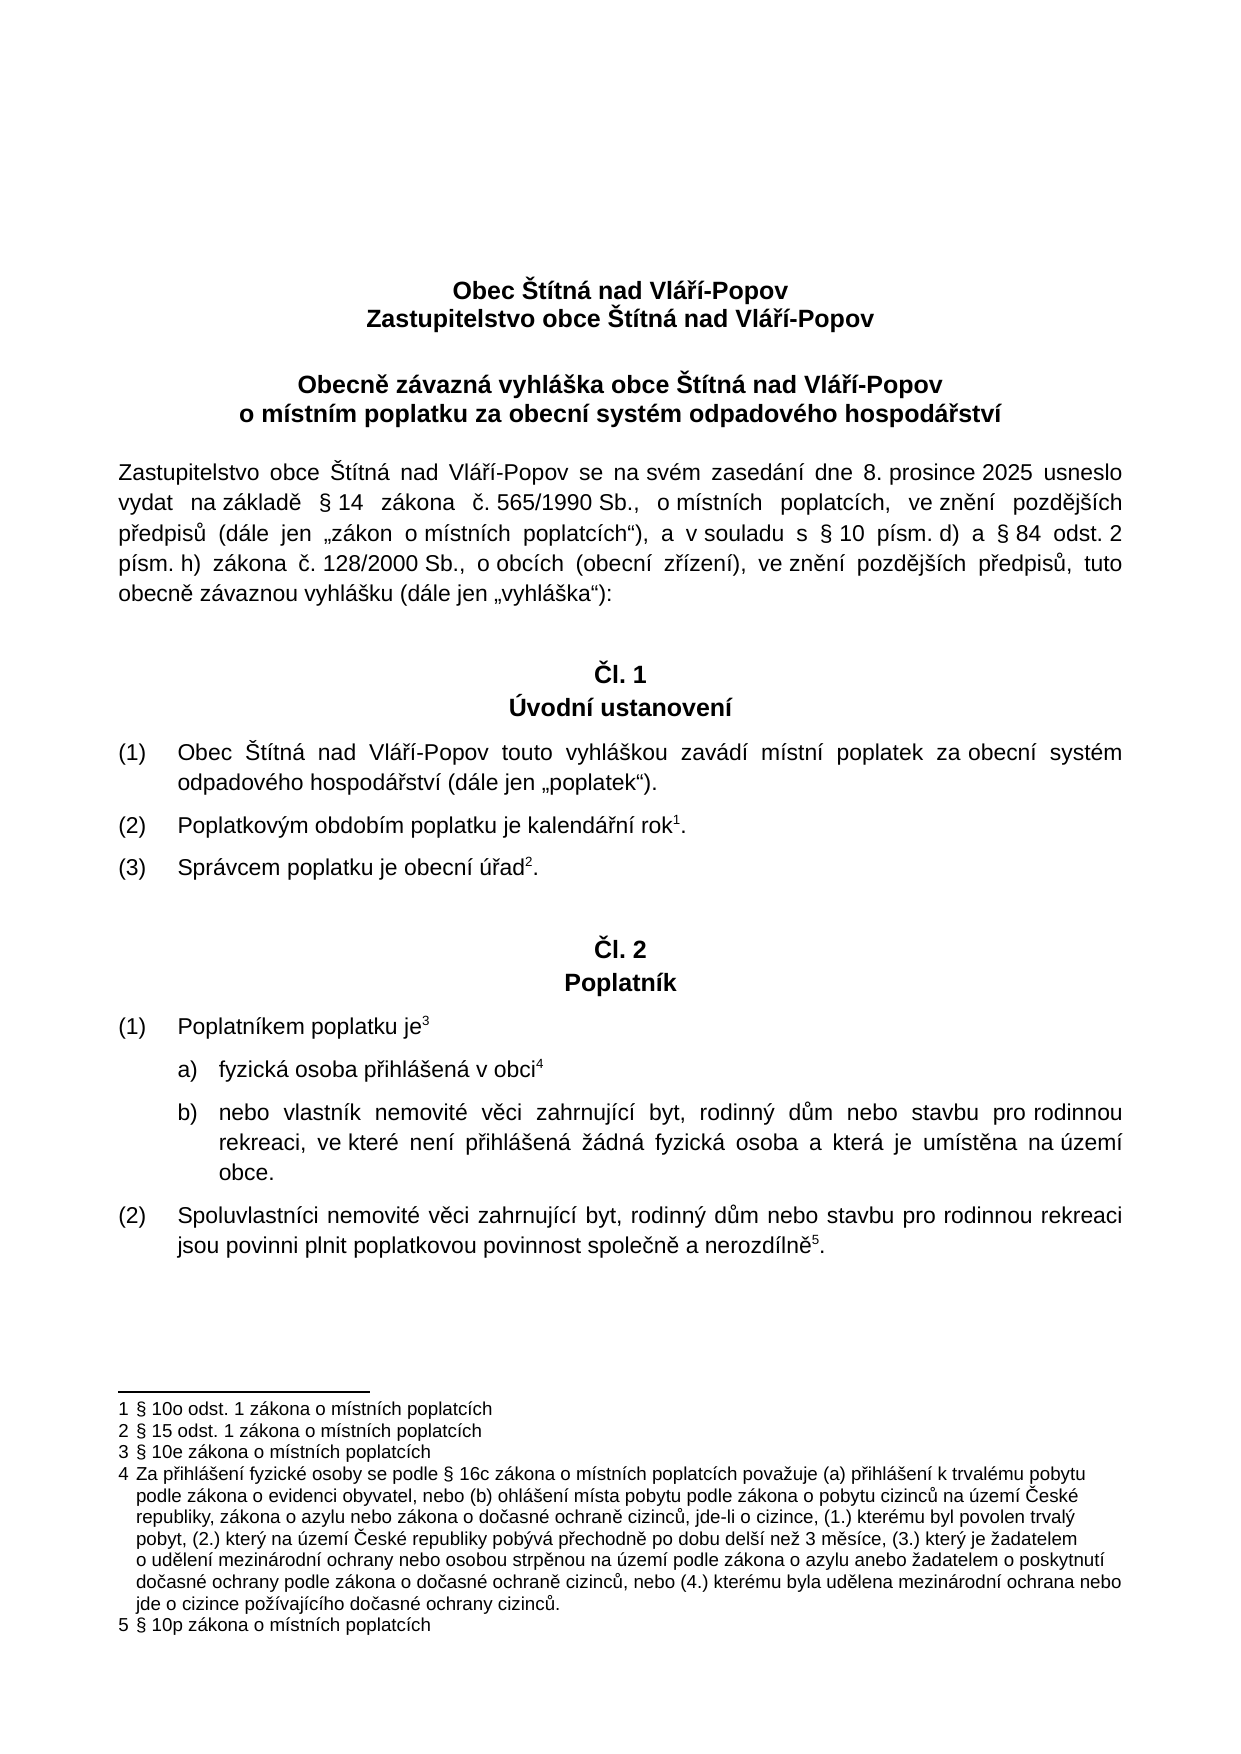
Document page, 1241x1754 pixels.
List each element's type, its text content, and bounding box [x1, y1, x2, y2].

subtitle Čl. 2 Poplatník [118, 934, 1122, 996]
subtitle Čl. 1 Úvodní ustanovení [118, 660, 1122, 722]
subtitle Obecně závazná vyhláška obce Štítná nad Vláří-Popov o místním poplatku za obecní systém odpadového hospodářství [118, 370, 1122, 428]
list nebo vlastník nemovité věci zahrnující byt, rodinný dům nebo stavbu pro rodinnou rekreaci, ve které není přihlášená žádná fyzická osoba a která je umístěna na území obce. [177, 1098, 1122, 1185]
list § 15 odst. 1 zákona o místních poplatcích [118, 1420, 1122, 1441]
list § 10o odst. 1 zákona o místních poplatcích [118, 1398, 1122, 1420]
list Obec Štítná nad Vláří-Popov touto vyhláškou zavádí místní poplatek za obecní systém odpadového hospodářství (dále jen „poplatek“). [118, 739, 1122, 795]
list Poplatkovým obdobím poplatku je kalendářní rok. [118, 812, 1122, 838]
list Za přihlášení fyzické osoby se podle § 16c zákona o místních poplatcích považuje (a) přihlášení k trvalému pobytu podle zákona o evidenci obyvatel, nebo (b) ohlášení místa pobytu podle zákona o pobytu cizinců na území České republiky, zákona o azylu nebo zákona o dočasné ochraně cizinců, jde-li o cizince, (1.) kterému byl povolen trvalý pobyt, (2.) který na území České republiky pobývá přechodně po dobu delší než 3 měsíce, (3.) který je žadatelem o udělení mezinárodní ochrany nebo osobou strpěnou na území podle zákona o azylu anebo žadatelem o poskytnutí dočasné ochrany podle zákona o dočasné ochraně cizinců, nebo (4.) kterému byla udělena mezinárodní ochrana nebo jde o cizince požívajícího dočasné ochrany cizinců. [118, 1463, 1122, 1614]
list Správcem poplatku je obecní úřad. [118, 854, 1122, 881]
list Spoluvlastníci nemovité věci zahrnující byt, rodinný dům nebo stavbu pro rodinnou rekreaci jsou povinni plnit poplatkovou povinnost společně a nerozdílně. [118, 1202, 1122, 1258]
text Zastupitelstvo obce Štítná nad Vláří-Popov se na svém zasedání dne 8. prosince 2025 usneslo vydat na základě § 14 zákona č. 565/1990 Sb., o místních poplatcích, ve znění pozdějších předpisů (dále jen „zákon o místních poplatcích“), a v souladu s § 10 písm. d) a § 84 odst. 2 písm. h) zákona č. 128/2000 Sb., o obcích (obecní zřízení), ve znění pozdějších předpisů, tuto obecně závaznou vyhlášku (dále jen „vyhláška“): [118, 459, 1122, 606]
list fyzická osoba přihlášená v obci [177, 1056, 1122, 1082]
list § 10e zákona o místních poplatcích [118, 1441, 1122, 1463]
title Obec Štítná nad Vláří-Popov Zastupitelstvo obce Štítná nad Vláří-Popov [118, 276, 1122, 333]
list § 10p zákona o místních poplatcích [118, 1614, 1122, 1635]
list Poplatníkem poplatku je [118, 1013, 1122, 1039]
